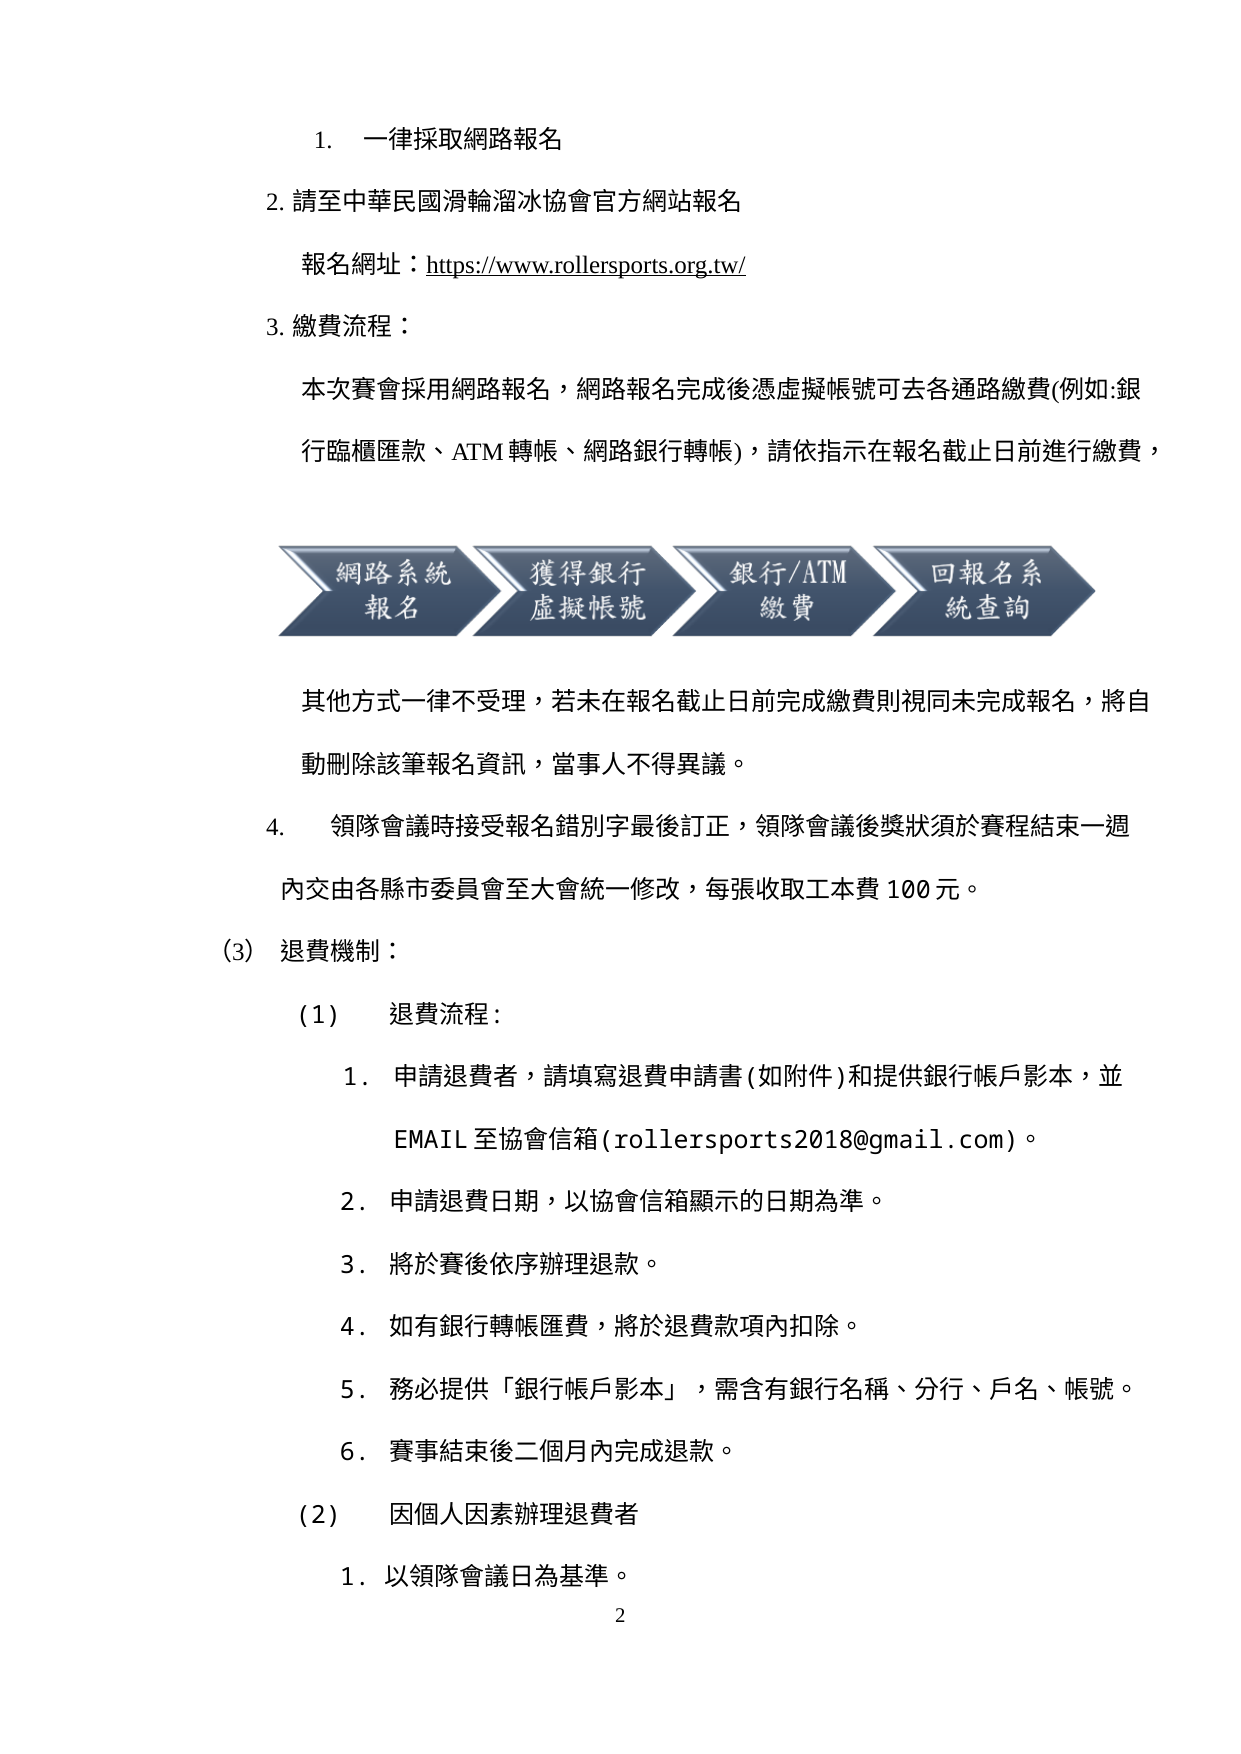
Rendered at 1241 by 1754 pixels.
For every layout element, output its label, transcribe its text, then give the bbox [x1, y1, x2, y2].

list 如有銀行轉帳匯費，將於退費款項內扣除。 [339, 1283, 1152, 1346]
list 賽事結束後二個月內完成退款。 [339, 1408, 1152, 1471]
text 本次賽會採用網路報名，網路報名完成後憑虛擬帳號可去各通路繳費(例如:銀行臨櫃匯款、ATM轉帳、網路銀行轉帳)，請依指示在報名截止日前進行繳費，其他方式一律不受理，若未在報名截止日前完成繳費則視同未完成報名，將自動刪除該筆報名資訊，當事人不得異議。 [301, 346, 1152, 783]
text 1. 以領隊會議日為基準。 [339, 1533, 1152, 1596]
list 請至中華民國滑輪溜冰協會官方網站報名 [192, 158, 1152, 221]
list 務必提供「銀行帳戶影本」，需含有銀行名稱、分行、戶名、帳號。 [339, 1346, 1152, 1408]
list 領隊會議時接受報名錯別字最後訂正，領隊會議後獎狀須於賽程結束一週內交由各縣市委員會至大會統一修改，每張收取工本費100元。 [266, 783, 1152, 908]
list 退費流程: [296, 971, 1152, 1033]
list 退費機制： [207, 908, 1152, 971]
list 繳費流程： [192, 283, 1152, 346]
list 因個人因素辦理退費者 [296, 1471, 1152, 1533]
text 報名網址：https://www.rollersports.org.tw/ [301, 221, 1152, 283]
list 將於賽後依序辦理退款。 [339, 1221, 1152, 1283]
list 申請退費者，請填寫退費申請書(如附件)和提供銀行帳戶影本，並EMAIL至協會信箱(rollersports2018@gmail.com)。 [342, 1033, 1152, 1158]
list 一律採取網路報名 [313, 96, 1152, 158]
list 申請退費日期，以協會信箱顯示的日期為準。 [339, 1158, 1152, 1221]
